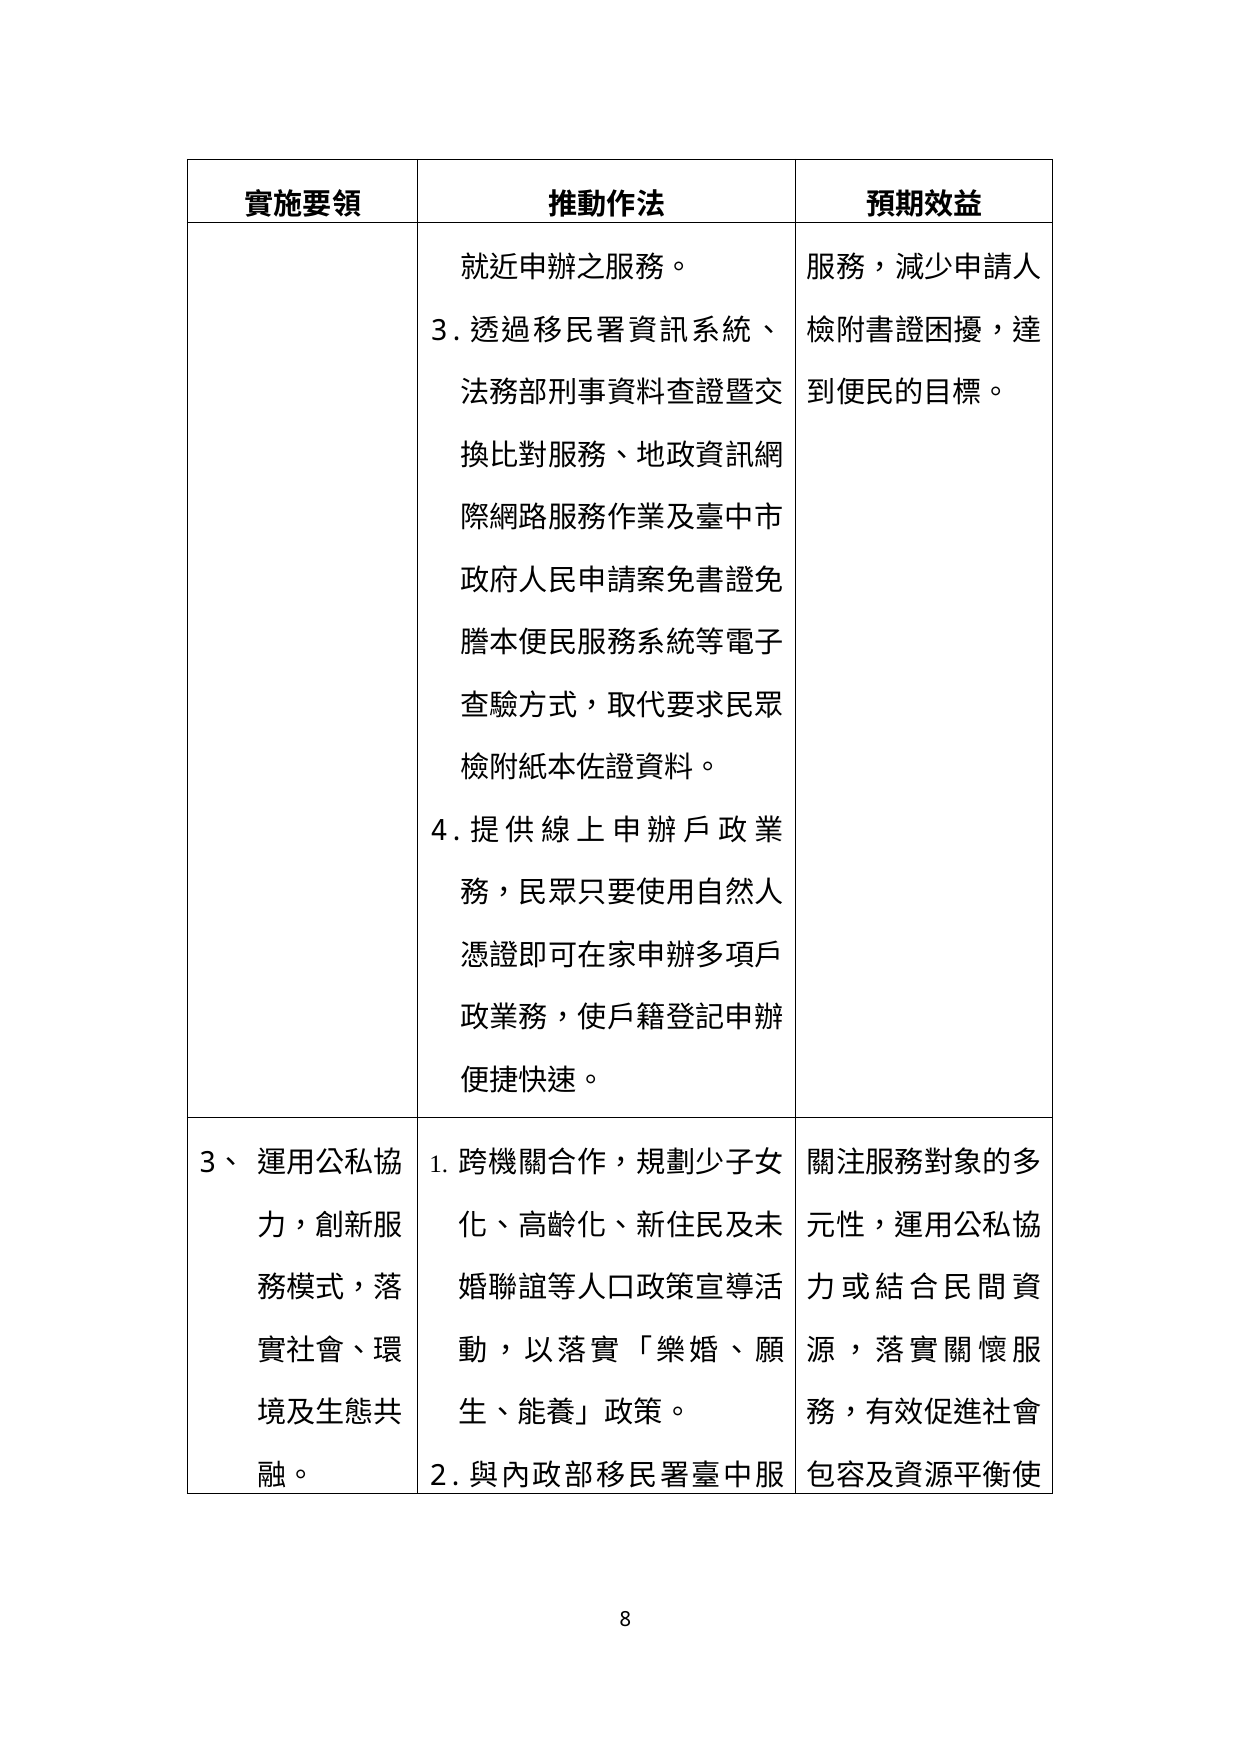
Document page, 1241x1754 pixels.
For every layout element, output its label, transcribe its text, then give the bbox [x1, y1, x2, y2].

table_header 實施要領 [188, 160, 417, 222]
table_header 推動作法 [418, 160, 795, 222]
table_header 預期效益 [796, 160, 1052, 222]
table_cell 服務，減少申請人檢附書證困擾，達到便民的目標。 [796, 223, 1052, 1117]
table_cell [188, 223, 417, 1117]
table_cell 關注服務對象的多元性，運用公私協力或結合民間資源，落實關懷服務，有效促進社會包容及資源平衡使 [796, 1118, 1052, 1493]
table_cell 跨機關合作，規劃少子女化、高齡化、新住民及未婚聯誼等人口政策宣導活動，以落實「樂婚、願生、能養」政策。 與內政部移民署臺中服務站合作建置視訊系統，提供多國語言業務諮詢及通譯服務，落實關懷新住民。 與民間業者合作辦理「讓愛傳遞免費拍照服務」，提供中低收入戶等弱勢族群免費拍照服務。 與律師事務所合作，提供民眾免費法律諮詢服務。 [418, 1118, 795, 1493]
table_cell 運用公私協力，創新服務模式，落實社會、環境及生態共融。 [188, 1118, 417, 1493]
table_cell 建置綜合受理全功能櫃檯，提供一處收件、全程服務。 提供跨區申辦印鑑登記(證明)服務，提供民眾就近申辦之服務。 透過移民署資訊系統、法務部刑事資料查證暨交換比對服務、地政資訊網際網路服務作業及臺中市政府人民申請案免書證免謄本便民服務系統等電子查驗方式，取代要求民眾檢附紙本佐證資料。 提供線上申辦戶政業務，民眾只要使用自然人憑證即可在家申辦多項戶政業務，使戶籍登記申辦便捷快速。 [418, 223, 795, 1117]
